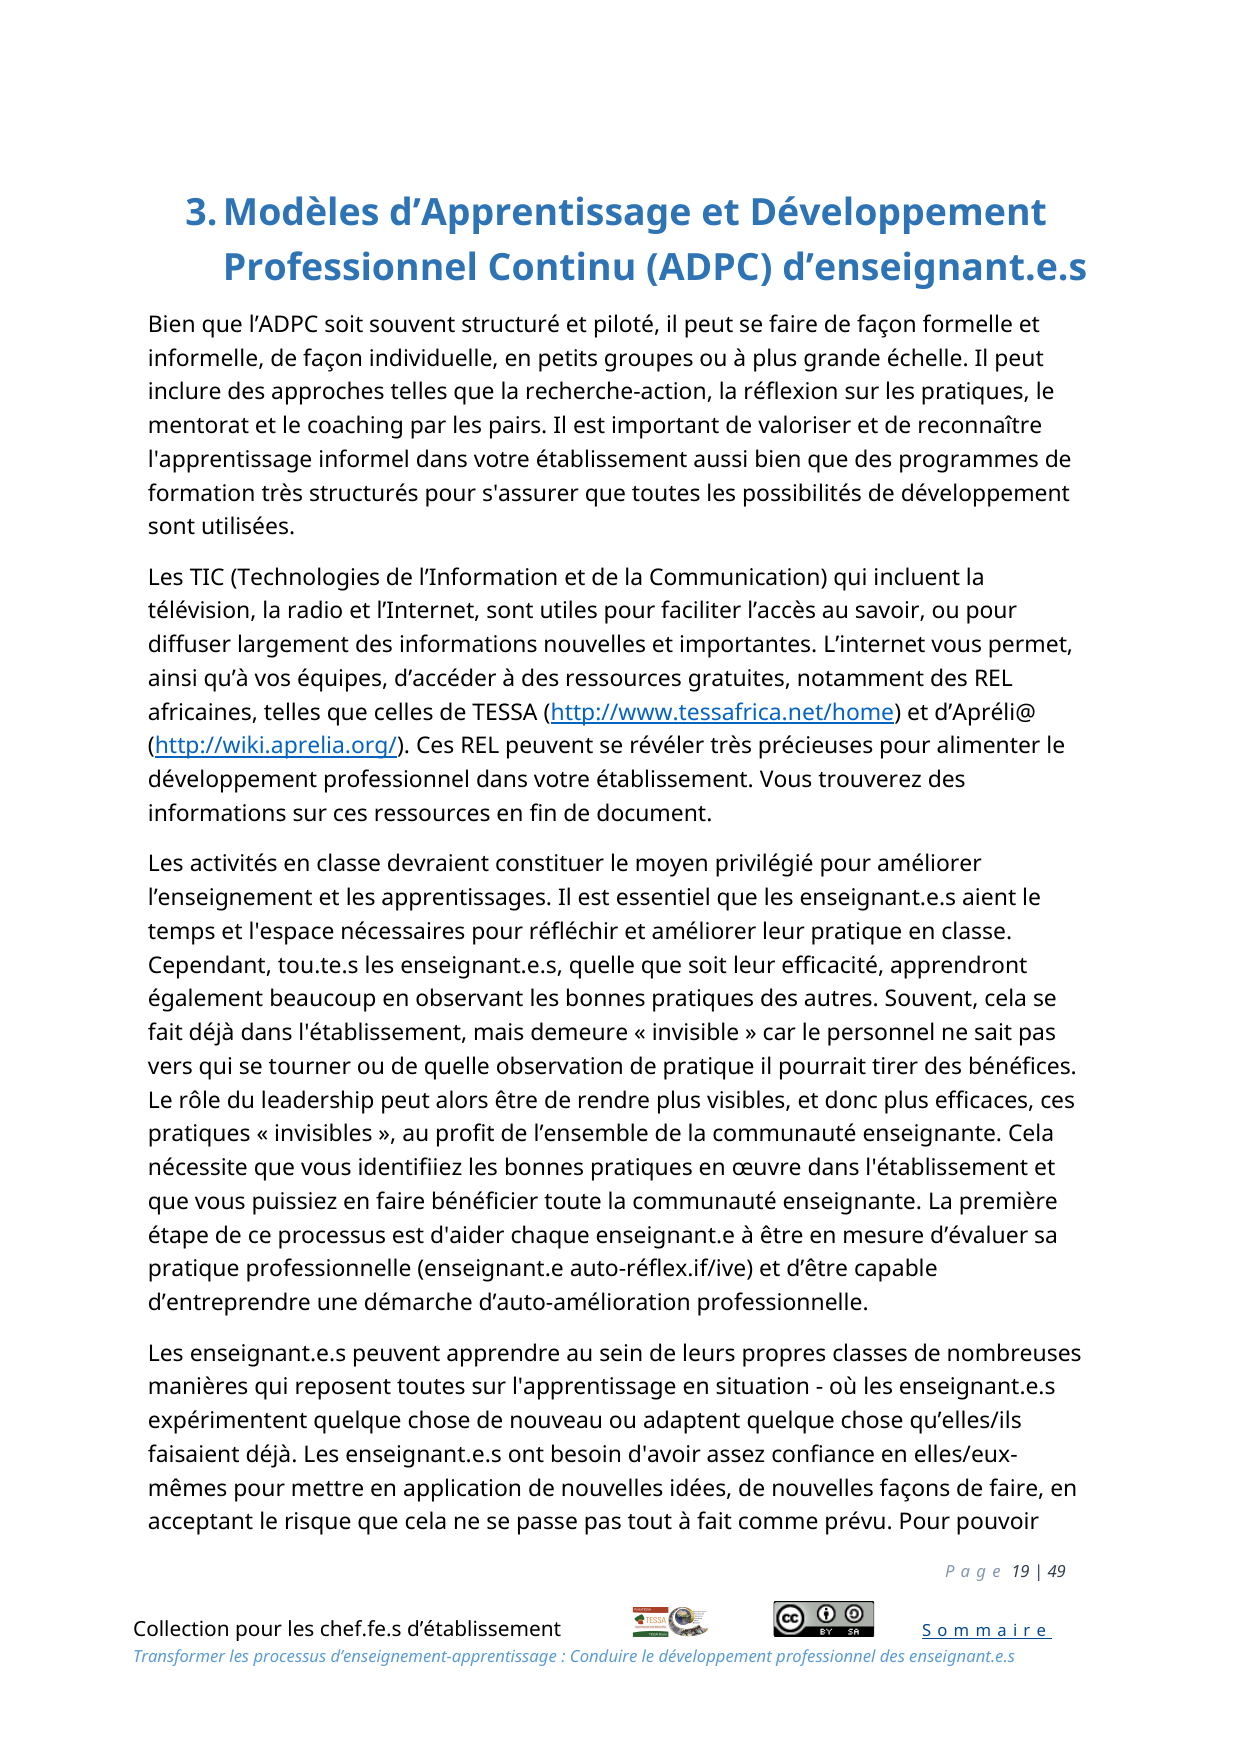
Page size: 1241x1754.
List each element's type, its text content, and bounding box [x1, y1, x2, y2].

picture [632, 1607, 709, 1637]
picture [773, 1601, 875, 1637]
text Les activités en classe devraient constituer le moyen privilégié pour améliorer l’enseignement et les apprentissages. Il est essentiel que les enseignant.e.s aient le temps et l'espace nécessaires pour réfléchir et améliorer leur pratique en classe. Cependant, tou.te.s les enseignant.e.s, quelle que soit leur efficacité, apprendront également beaucoup en observant les bonnes pratiques des autres. Souvent, cela se fait déjà dans l'établissement, mais demeure « invisible » car le personnel ne sait pas vers qui se tourner ou de quelle observation de pratique il pourrait tirer des bénéfices. Le rôle du leadership peut alors être de rendre plus visibles, et donc plus efficaces, ces pratiques « invisibles », au profit de l’ensemble de la communauté enseignante. Cela nécessite que vous identifiiez les bonnes pratiques en œuvre dans l'établissement et que vous puissiez en faire bénéficier toute la communauté enseignante. La première étape de ce processus est d'aider chaque enseignant.e à être en mesure d’évaluer sa pratique professionnelle (enseignant.e auto-réflex.if/ive) et d’être capable d’entreprendre une démarche d’auto-amélioration professionnelle. [148, 847, 1093, 1317]
text Bien que l’ADPC soit souvent structuré et piloté, il peut se faire de façon formelle et informelle, de façon individuelle, en petits groupes ou à plus grande échelle. Il peut inclure des approches telles que la recherche-action, la réflexion sur les pratiques, le mentorat et le coaching par les pairs. Il est important de valoriser et de reconnaître l'apprentissage informel dans votre établissement aussi bien que des programmes de formation très structurés pour s'assurer que toutes les possibilités de développement sont utilisées. [148, 308, 1093, 542]
text Les enseignant.e.s peuvent apprendre au sein de leurs propres classes de nombreuses manières qui reposent toutes sur l'apprentissage en situation - où les enseignant.e.s expérimentent quelque chose de nouveau ou adaptent quelque chose qu’elles/ils faisaient déjà. Les enseignant.e.s ont besoin d'avoir assez confiance en elles/eux-mêmes pour mettre en application de nouvelles idées, de nouvelles façons de faire, en acceptant le risque que cela ne se passe pas tout à fait comme prévu. Pour pouvoir [148, 1337, 1093, 1537]
text Les TIC (Technologies de l’Information et de la Communication) qui incluent la télévision, la radio et l’Internet, sont utiles pour faciliter l’accès au savoir, ou pour diffuser largement des informations nouvelles et importantes. L’internet vous permet, ainsi qu’à vos équipes, d’accéder à des ressources gratuites, notamment des REL africaines, telles que celles de TESSA (http://www.tessafrica.net/home) et d’Apréli@ (http://wiki.aprelia.org/). Ces REL peuvent se révéler très précieuses pour alimenter le développement professionnel dans votre établissement. Vous trouverez des informations sur ces ressources en fin de document. [148, 561, 1093, 828]
subtitle Modèles d’Apprentissage et Développement Professionnel Continu (ADPC) d’enseignant.e.s [185, 185, 1093, 291]
